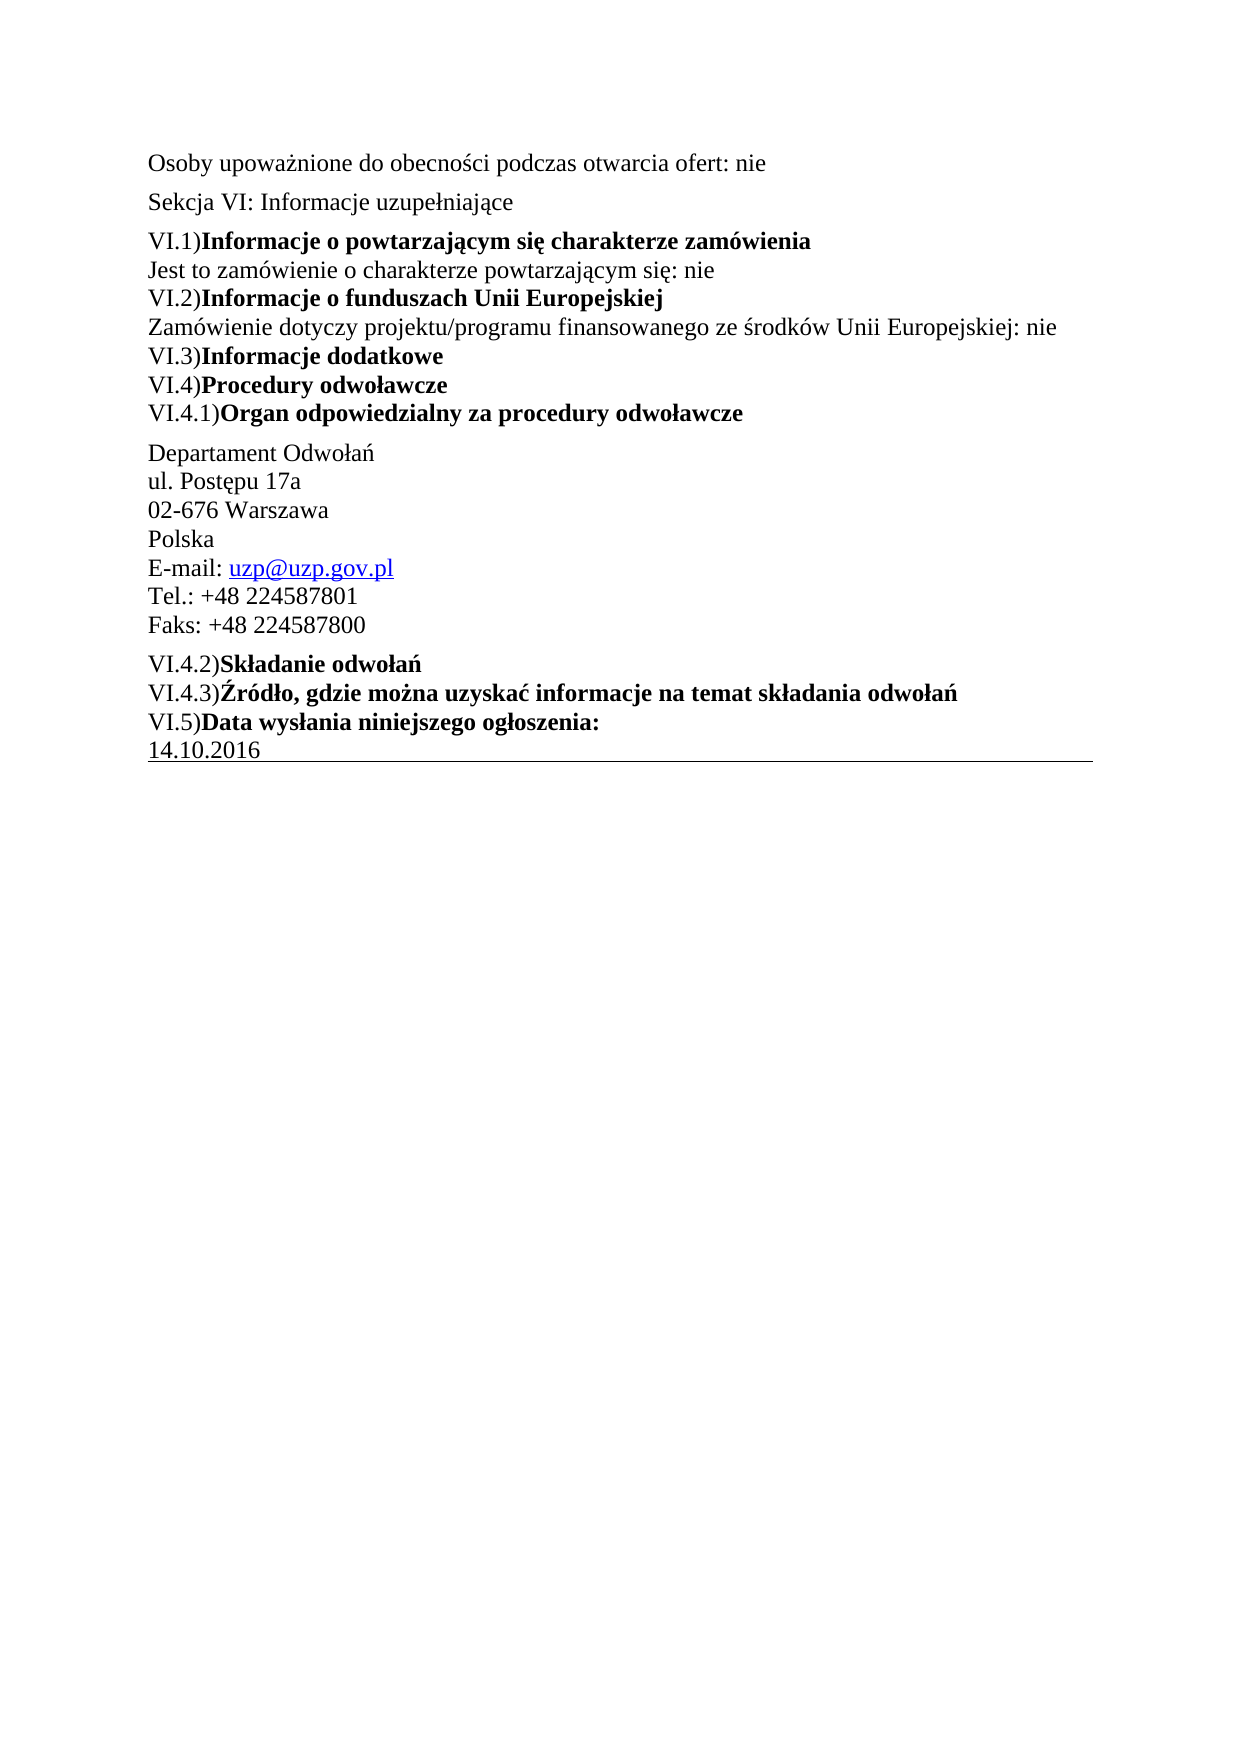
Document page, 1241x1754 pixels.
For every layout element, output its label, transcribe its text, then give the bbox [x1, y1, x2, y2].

text VI.4.2)Składanie odwołań [148, 649, 1093, 678]
text VI.4.1)Organ odpowiedzialny za procedury odwoławcze [148, 398, 1093, 427]
text VI.3)Informacje dodatkowe [148, 341, 1093, 370]
text VI.1)Informacje o powtarzającym się charakterze zamówienia [148, 226, 1093, 255]
text VI.2)Informacje o funduszach Unii Europejskiej [148, 283, 1093, 312]
text VI.4.3)Źródło, gdzie można uzyskać informacje na temat składania odwołań [148, 678, 1093, 707]
text Osoby upoważnione do obecności podczas otwarcia ofert: nie [148, 148, 1093, 176]
text 14.10.2016 [148, 736, 1093, 761]
text Zamówienie dotyczy projektu/programu finansowanego ze środków Unii Europejskiej: nie [148, 312, 1093, 341]
text VI.4)Procedury odwoławcze [148, 370, 1093, 398]
text Sekcja VI: Informacje uzupełniające [148, 187, 1093, 216]
text Departament Odwołań ul. Postępu 17a 02-676 Warszawa Polska E-mail: uzp@uzp.gov.pl Tel.: +48 224587801 Faks: +48 224587800 [148, 438, 1093, 639]
text Jest to zamówienie o charakterze powtarzającym się: nie [148, 255, 1093, 283]
text VI.5)Data wysłania niniejszego ogłoszenia: [148, 707, 1093, 736]
